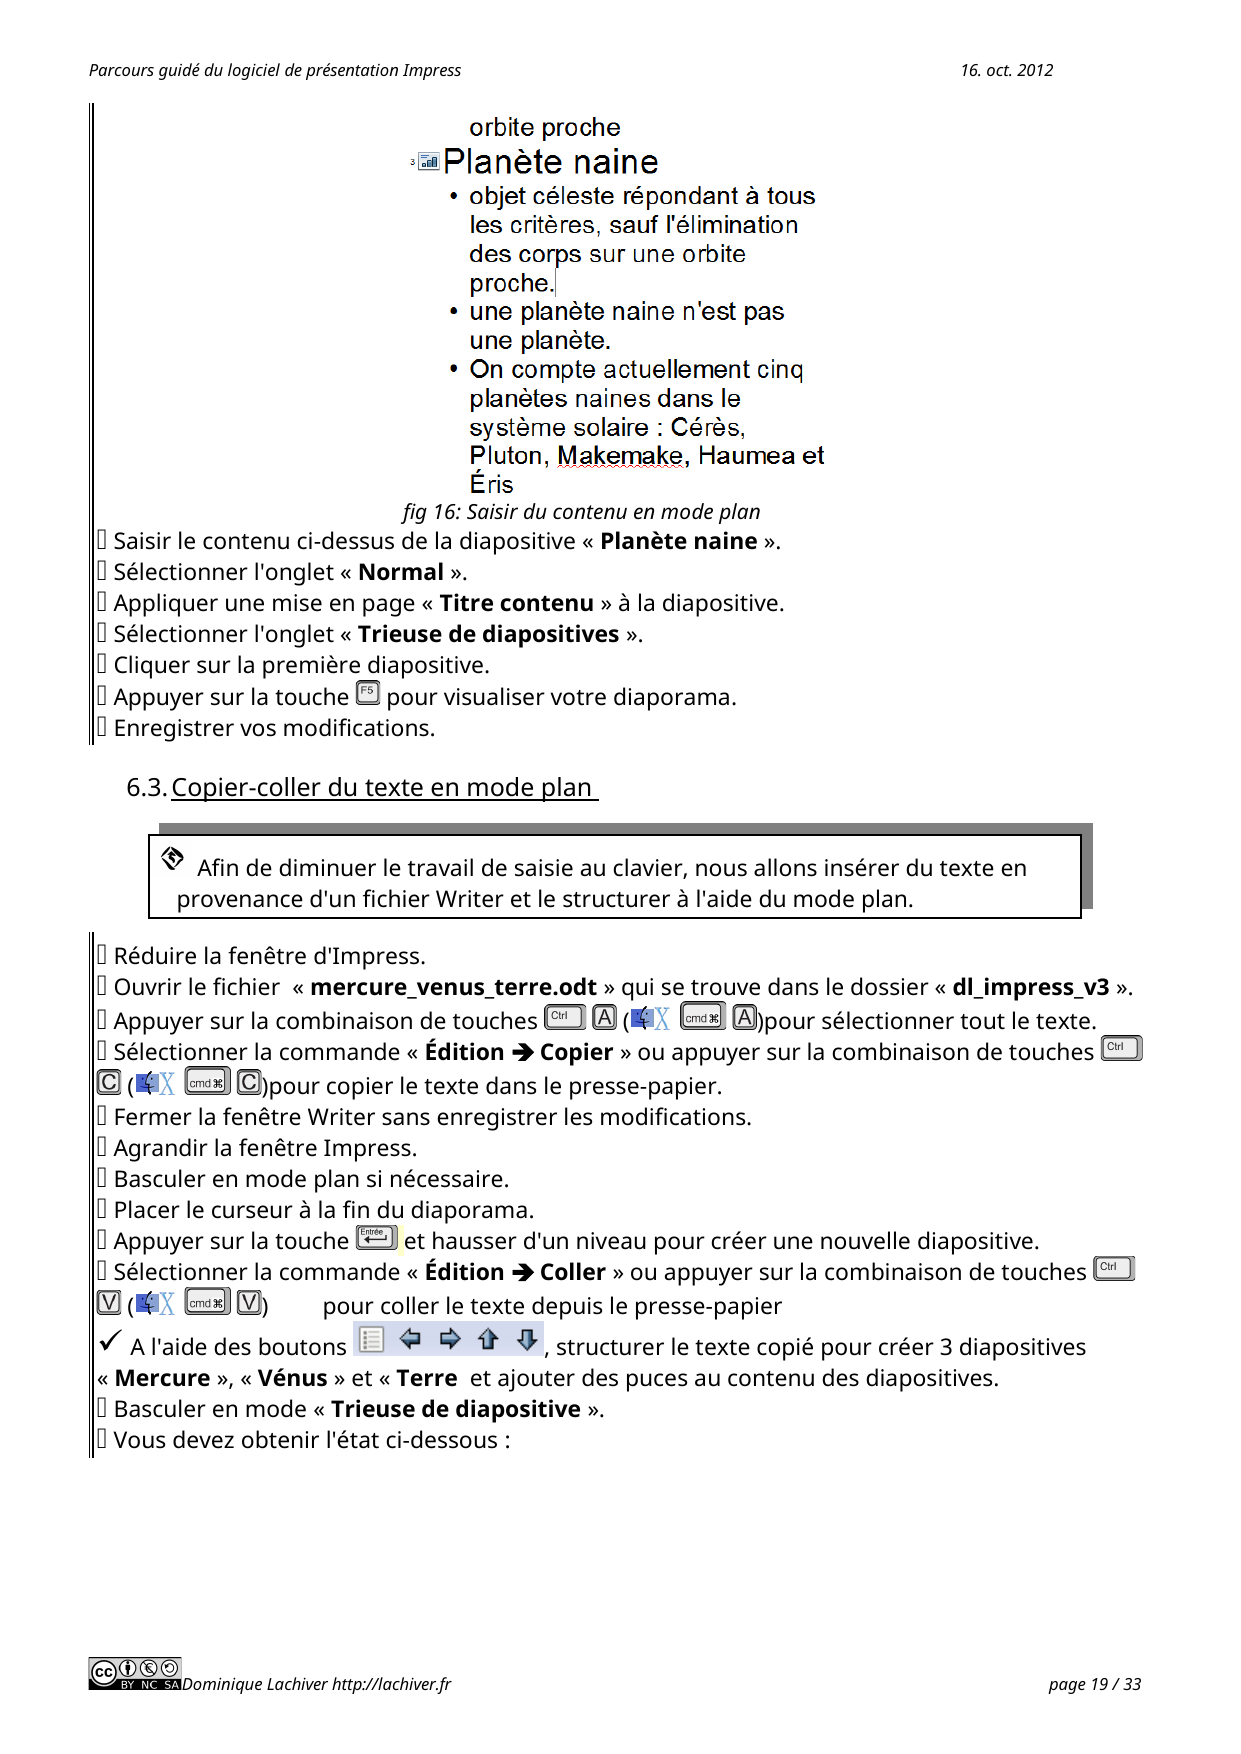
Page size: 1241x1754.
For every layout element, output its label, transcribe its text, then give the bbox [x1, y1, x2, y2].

picture [134, 1290, 179, 1315]
text  Agrandir la fenêtre Impress. [94, 1132, 1152, 1163]
picture [236, 1069, 262, 1095]
picture [355, 680, 381, 705]
text  Ouvrir le fichier « mercure_venus_terre.odt » qui se trouve dans le dossier « dl_impress_v3 ». [94, 971, 1152, 1002]
text  A l'aide des boutons , structurer le texte copié pour créer 3 diapositives « Mercure », « Vénus » et « Terre et ajouter des puces au contenu des diapositives. [94, 1321, 1152, 1393]
picture [96, 1290, 122, 1315]
text  Placer le curseur à la fin du diaporama. [94, 1194, 1152, 1225]
text  Appuyer sur la touche [94, 1225, 398, 1256]
text  Fermer la fenêtre Writer sans enregistrer les modifications. [94, 1101, 1152, 1132]
picture [403, 116, 838, 497]
picture [544, 1004, 587, 1030]
text et hausser d'un niveau pour créer une nouvelle diapositive. [404, 1225, 1152, 1256]
text  Réduire la fenêtre d'Impress. [94, 932, 1152, 971]
picture [153, 838, 191, 877]
picture [1100, 1035, 1143, 1061]
picture [236, 1290, 262, 1315]
text  Basculer en mode plan si nécessaire. [94, 1163, 1152, 1194]
picture [184, 1066, 231, 1095]
picture [1093, 1256, 1136, 1281]
picture [355, 1225, 398, 1250]
picture [96, 1069, 122, 1095]
text  Vous devez obtenir l'état ci-dessous : [94, 1424, 1152, 1458]
picture [629, 1005, 674, 1030]
text  Saisir le contenu ci-dessus de la diapositive « Planète naine ».  Sélectionner l'onglet « Normal ».  Appliquer une mise en page « Titre contenu » à la diapositive.  Sélectionner l'onglet « Trieuse de diapositives ».  Cliquer sur la première diapositive.  Appuyer sur la touche pour visualiser votre diaporama.  Enregistrer vos modifications. [94, 103, 1152, 745]
text fig 16: Saisir du contenu en mode plan [403, 497, 837, 525]
subtitle Copier-coller du texte en mode plan [126, 770, 1152, 804]
picture [592, 1004, 617, 1030]
picture [88, 1657, 182, 1690]
picture [134, 1070, 179, 1095]
text  Sélectionner la commande « Édition  Copier » ou appuyer sur la combinaison de touches ( )pour copier le texte dans le presse-papier. [94, 1036, 1152, 1101]
text  Basculer en mode « Trieuse de diapositive ». [94, 1393, 1152, 1424]
picture [184, 1287, 231, 1315]
picture [353, 1321, 544, 1356]
picture [732, 1004, 757, 1030]
text Afin de diminuer le travail de saisie au clavier, nous allons insérer du texte en provenance d'un fichier Writer et le structurer à l'aide du mode plan. [150, 836, 1080, 917]
text  Sélectionner la commande « Édition  Coller » ou appuyer sur la combinaison de touches ( ) pour coller le texte depuis le presse-papier [94, 1256, 1152, 1321]
picture [680, 1001, 727, 1030]
text  Appuyer sur la combinaison de touches ( )pour sélectionner tout le texte. [94, 1002, 1152, 1036]
